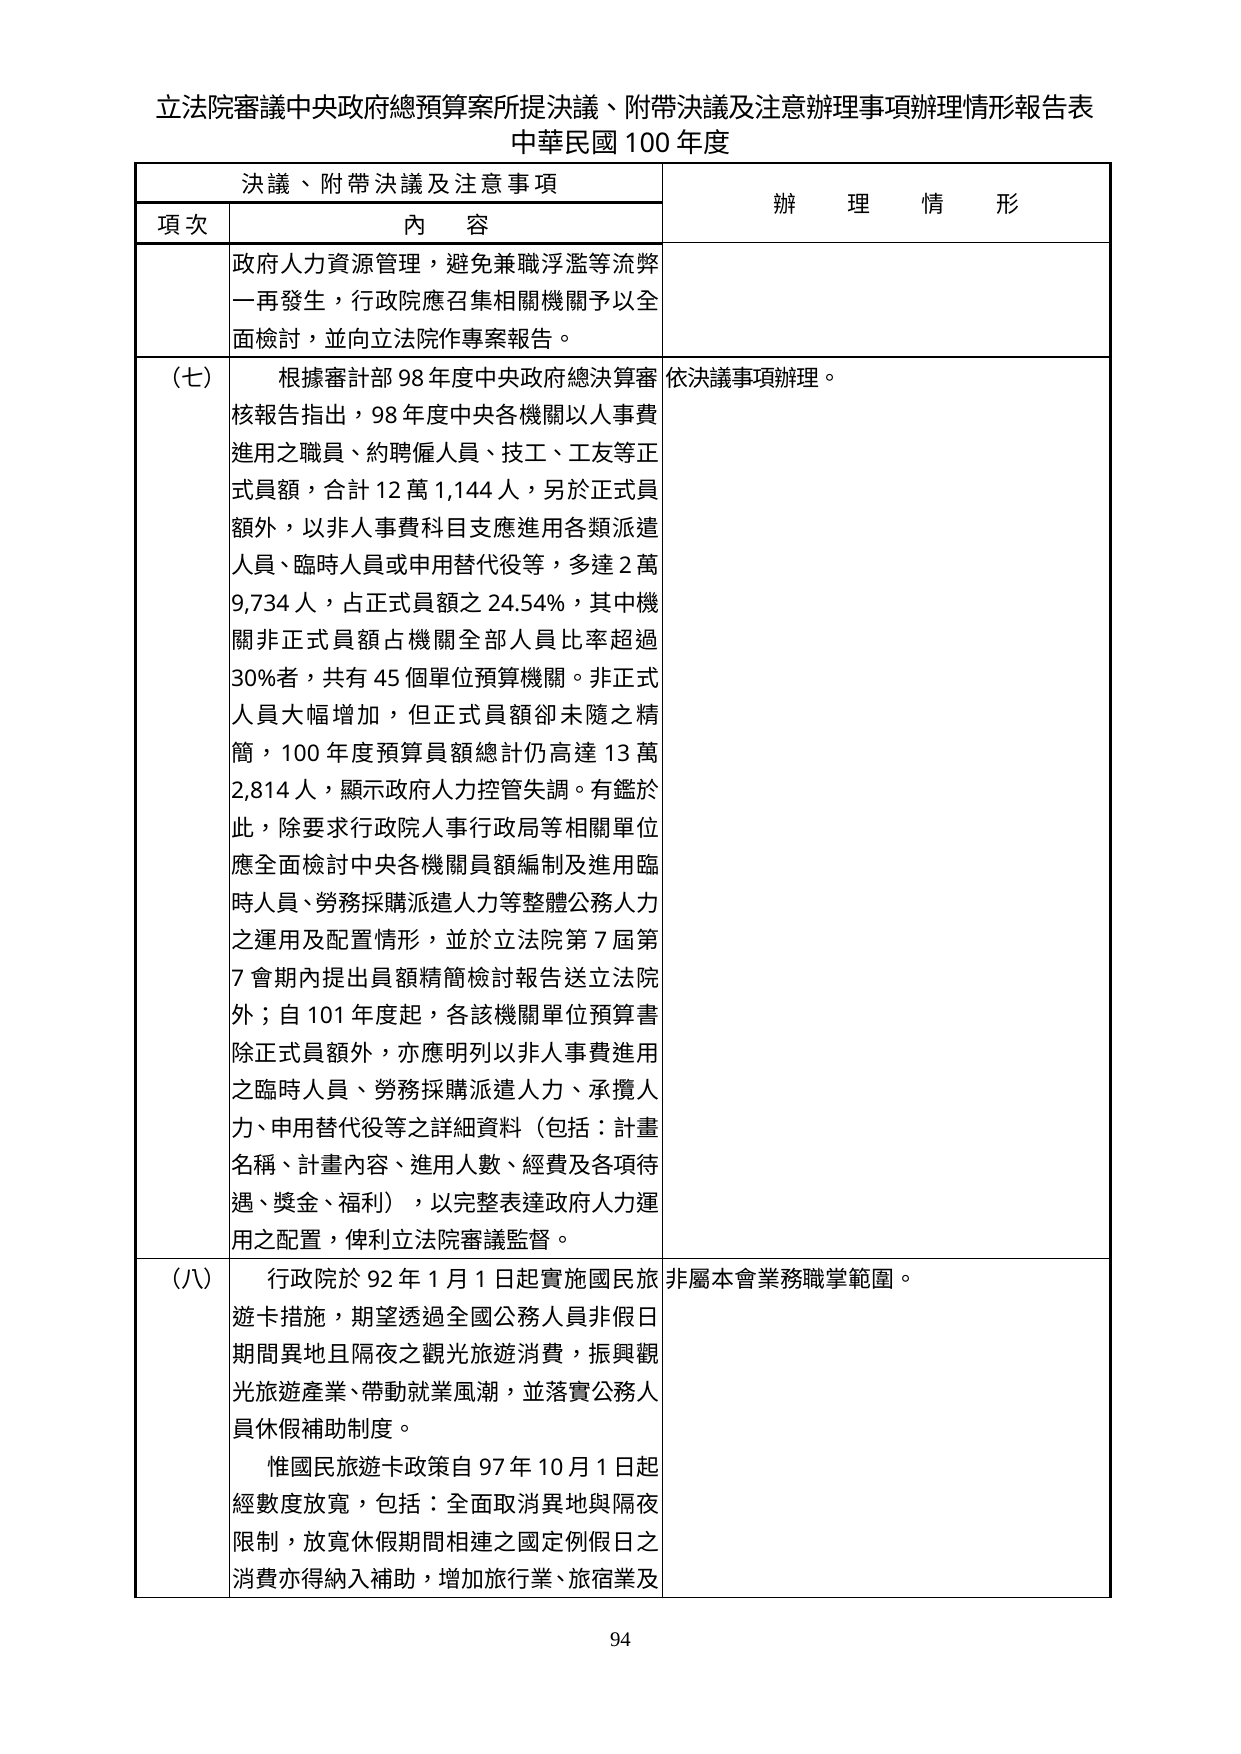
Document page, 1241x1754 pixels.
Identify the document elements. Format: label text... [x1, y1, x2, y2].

table_header 決議、附帶決議及注意事項 [137, 164, 662, 201]
table_cell 根據審計部98年度中央政府總決算審核報告指出，98年度中央各機關以人事費進用之職員、約聘僱人員、技工、工友等正式員額，合計12萬1,144人，另於正式員額外，以非人事費科目支應進用各類派遣人員、臨時人員或申用替代役等，多達2萬9,734人，占正式員額之24.54%，其中機關非正式員額占機關全部人員比率超過30%者，共有45個單位預算機關。非正式人員大幅增加，但正式員額卻未隨之精簡，100年度預算員額總計仍高達13萬2,814人，顯示政府人力控管失調。有鑑於此，除要求行政院人事行政局等相關單位應全面檢討中央各機關員額編制及進用臨時人員、勞務採購派遣人力等整體公務人力之運用及配置情形，並於立法院第7屆第7會期內提出員額精簡檢討報告送立法院外；自101年度起，各該機關單位預算書除正式員額外，亦應明列以非人事費進用之臨時人員、勞務採購派遣人力、承攬人力、申用替代役等之詳細資料（包括：計畫名稱、計畫內容、進用人數、經費及各項待遇、獎金、福利），以完整表達政府人力運用之配置，俾利立法院審議監督。 [230, 358, 662, 1257]
table_cell 政府人力資源管理，避免兼職浮濫等流弊一再發生，行政院應召集相關機關予以全面檢討，並向立法院作專案報告。 [230, 245, 662, 356]
table_cell 行政院於92年1月1日起實施國民旅遊卡措施，期望透過全國公務人員非假日期間異地且隔夜之觀光旅遊消費，振興觀光旅遊產業、帶動就業風潮，並落實公務人員休假補助制度。 惟國民旅遊卡政策自97年10月1日起經數度放寬，包括：全面取消異地與隔夜限制，放寬休假期間相連之國定例假日之消費亦得納入補助，增加旅行業、旅宿業及 [230, 1259, 662, 1597]
table_cell （七） [137, 358, 229, 1257]
table_cell 項 次 [137, 204, 229, 242]
table_cell （八） [137, 1259, 229, 1597]
table_cell 非屬本會業務職掌範圍。 [663, 1259, 1109, 1597]
table_cell [663, 243, 1109, 356]
table_header 辦理情形 [663, 164, 1109, 242]
table_cell 內 容 [230, 204, 662, 242]
table_cell 依決議事項辦理。 [663, 358, 1109, 1257]
table_cell [137, 245, 229, 356]
